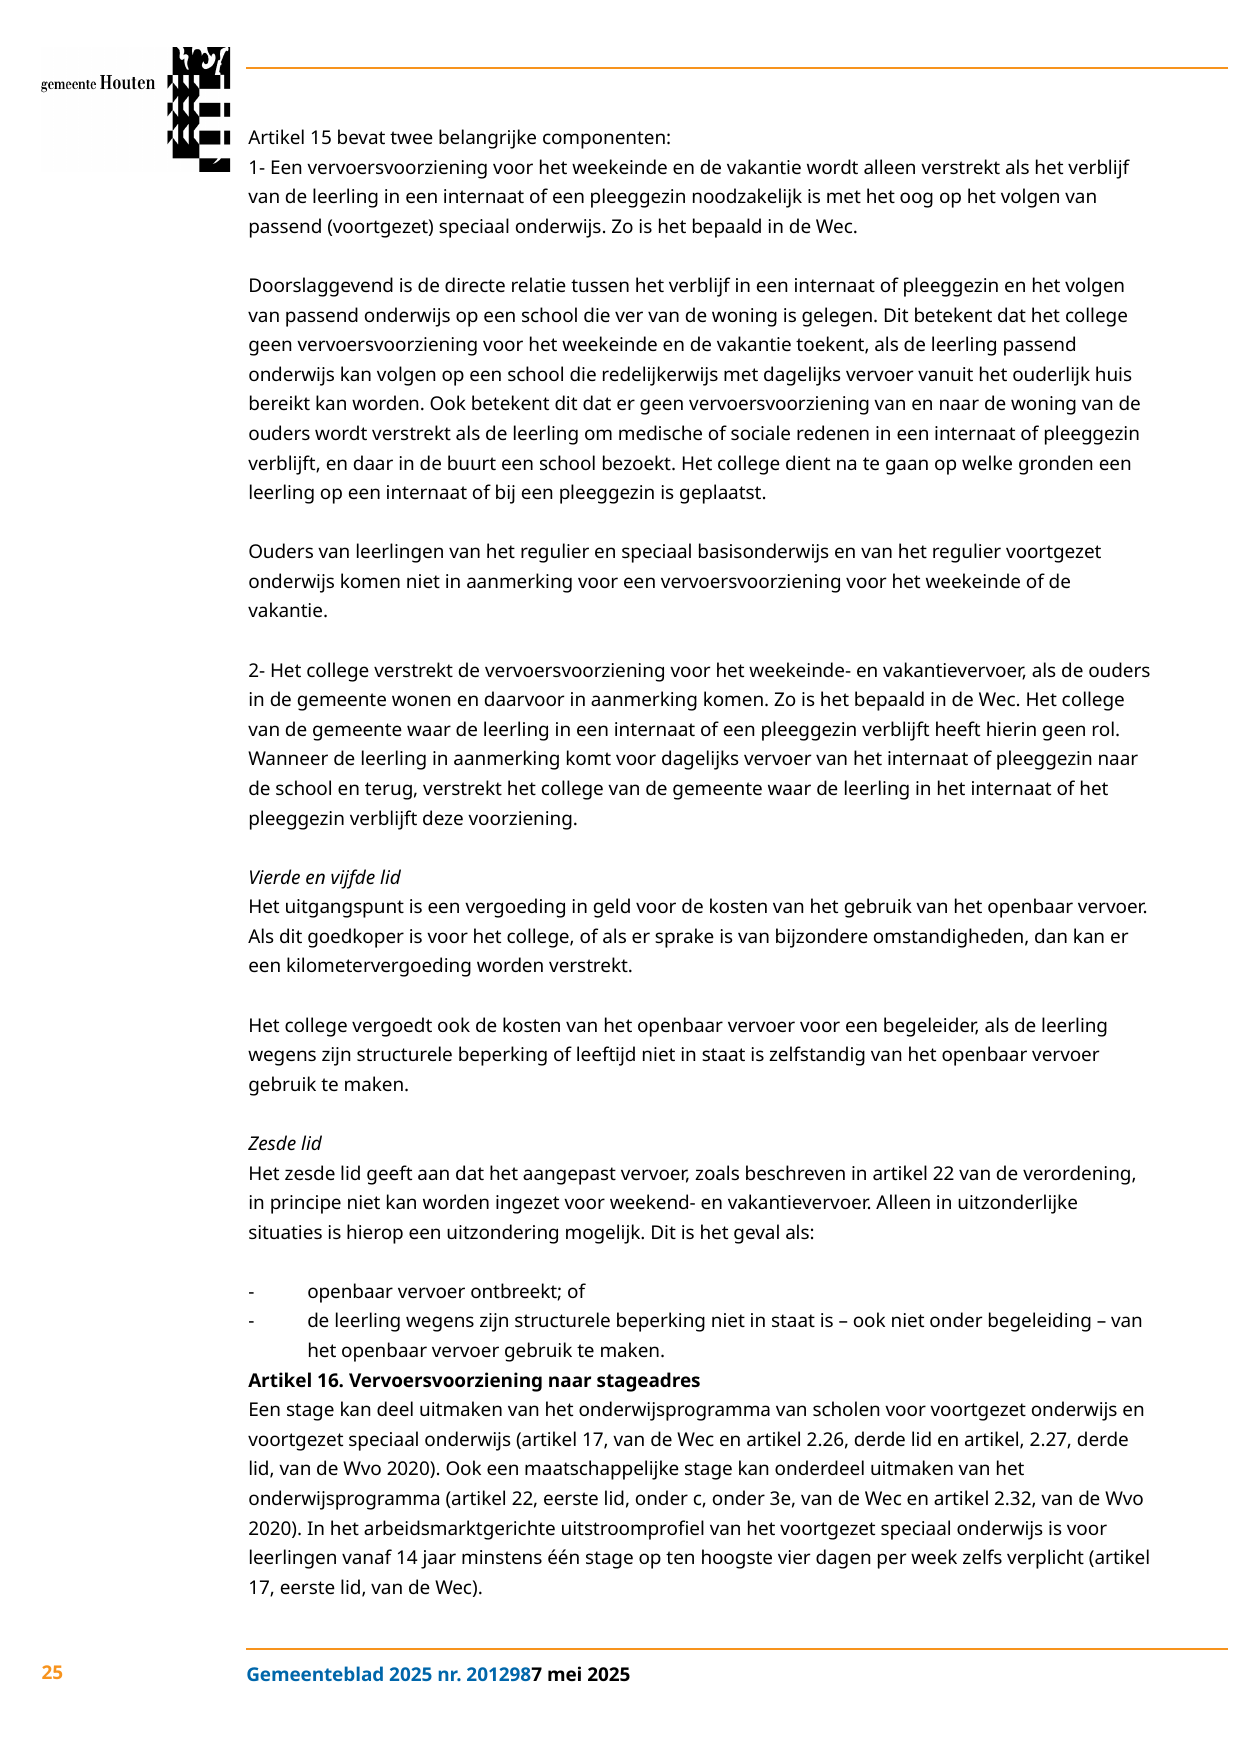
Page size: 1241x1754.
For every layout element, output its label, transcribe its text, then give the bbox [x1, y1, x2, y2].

text Het zesde lid geeft aan dat het aangepast vervoer, zoals beschreven in artikel 22 van de verordening, in principe niet kan worden ingezet voor weekend- en vakantievervoer. Alleen in uitzonderlijke situaties is hierop een uitzondering mogelijk. Dit is het geval als: [248, 1160, 1152, 1245]
picture [41, 47, 231, 172]
text Ouders van leerlingen van het regulier en speciaal basisonderwijs en van het regulier voortgezet onderwijs komen niet in aanmerking voor een vervoersvoorziening voor het weekeinde of de vakantie. [248, 538, 1152, 623]
list openbaar vervoer ontbreekt; of [248, 1278, 1152, 1304]
text 2- Het college verstrekt de vervoersvoorziening voor het weekeinde- en vakantievervoer, als de ouders in de gemeente wonen en daarvoor in aanmerking komen. Zo is het bepaald in de Wec. Het college van de gemeente waar de leerling in een internaat of een pleeggezin verblijft heeft hierin geen rol. [248, 657, 1152, 742]
text Artikel 15 bevat twee belangrijke componenten: [248, 124, 1152, 150]
text Wanneer de leerling in aanmerking komt voor dagelijks vervoer van het internaat of pleeggezin naar de school en terug, verstrekt het college van de gemeente waar de leerling in het internaat of het pleeggezin verblijft deze voorziening. [248, 746, 1152, 831]
text Het uitgangspunt is een vergoeding in geld voor de kosten van het gebruik van het openbaar vervoer. Als dit goedkoper is voor het college, of als er sprake is van bijzondere omstandigheden, dan kan er een kilometervergoeding worden verstrekt. [248, 893, 1152, 978]
text Doorslaggevend is de directe relatie tussen het verblijf in een internaat of pleeggezin en het volgen van passend onderwijs op een school die ver van de woning is gelegen. Dit betekent dat het college geen vervoersvoorziening voor het weekeinde en de vakantie toekent, als de leerling passend onderwijs kan volgen op een school die redelijkerwijs met dagelijks vervoer vanuit het ouderlijk huis bereikt kan worden. Ook betekent dit dat er geen vervoersvoorziening van en naar de woning van de ouders wordt verstrekt als de leerling om medische of sociale redenen in een internaat of pleeggezin verblijft, en daar in de buurt een school bezoekt. Het college dient na te gaan op welke gronden een leerling op een internaat of bij een pleeggezin is geplaatst. [248, 272, 1152, 505]
text Een stage kan deel uitmaken van het onderwijsprogramma van scholen voor voortgezet onderwijs en voortgezet speciaal onderwijs (artikel 17, van de Wec en artikel 2.26, derde lid en artikel, 2.27, derde lid, van de Wvo 2020). Ook een maatschappelijke stage kan onderdeel uitmaken van het onderwijsprogramma (artikel 22, eerste lid, onder c, onder 3e, van de Wec en artikel 2.32, van de Wvo 2020). In het arbeidsmarktgerichte uitstroomprofiel van het voortgezet speciaal onderwijs is voor leerlingen vanaf 14 jaar minstens één stage op ten hoogste vier dagen per week zelfs verplicht (artikel 17, eerste lid, van de Wec). [248, 1396, 1152, 1600]
text 1- Een vervoersvoorziening voor het weekeinde en de vakantie wordt alleen verstrekt als het verblijf van de leerling in een internaat of een pleeggezin noodzakelijk is met het oog op het volgen van passend (voortgezet) speciaal onderwijs. Zo is het bepaald in de Wec. [248, 154, 1152, 239]
text Artikel 16. Vervoersvoorziening naar stageadres [248, 1367, 1152, 1393]
text Vierde en vijfde lid [248, 864, 1152, 890]
list de leerling wegens zijn structurele beperking niet in staat is – ook niet onder begeleiding – van het openbaar vervoer gebruik te maken. [248, 1308, 1152, 1363]
text Het college vergoedt ook de kosten van het openbaar vervoer voor een begeleider, als de leerling wegens zijn structurele beperking of leeftijd niet in staat is zelfstandig van het openbaar vervoer gebruik te maken. [248, 1012, 1152, 1097]
text Zesde lid [248, 1130, 1152, 1156]
